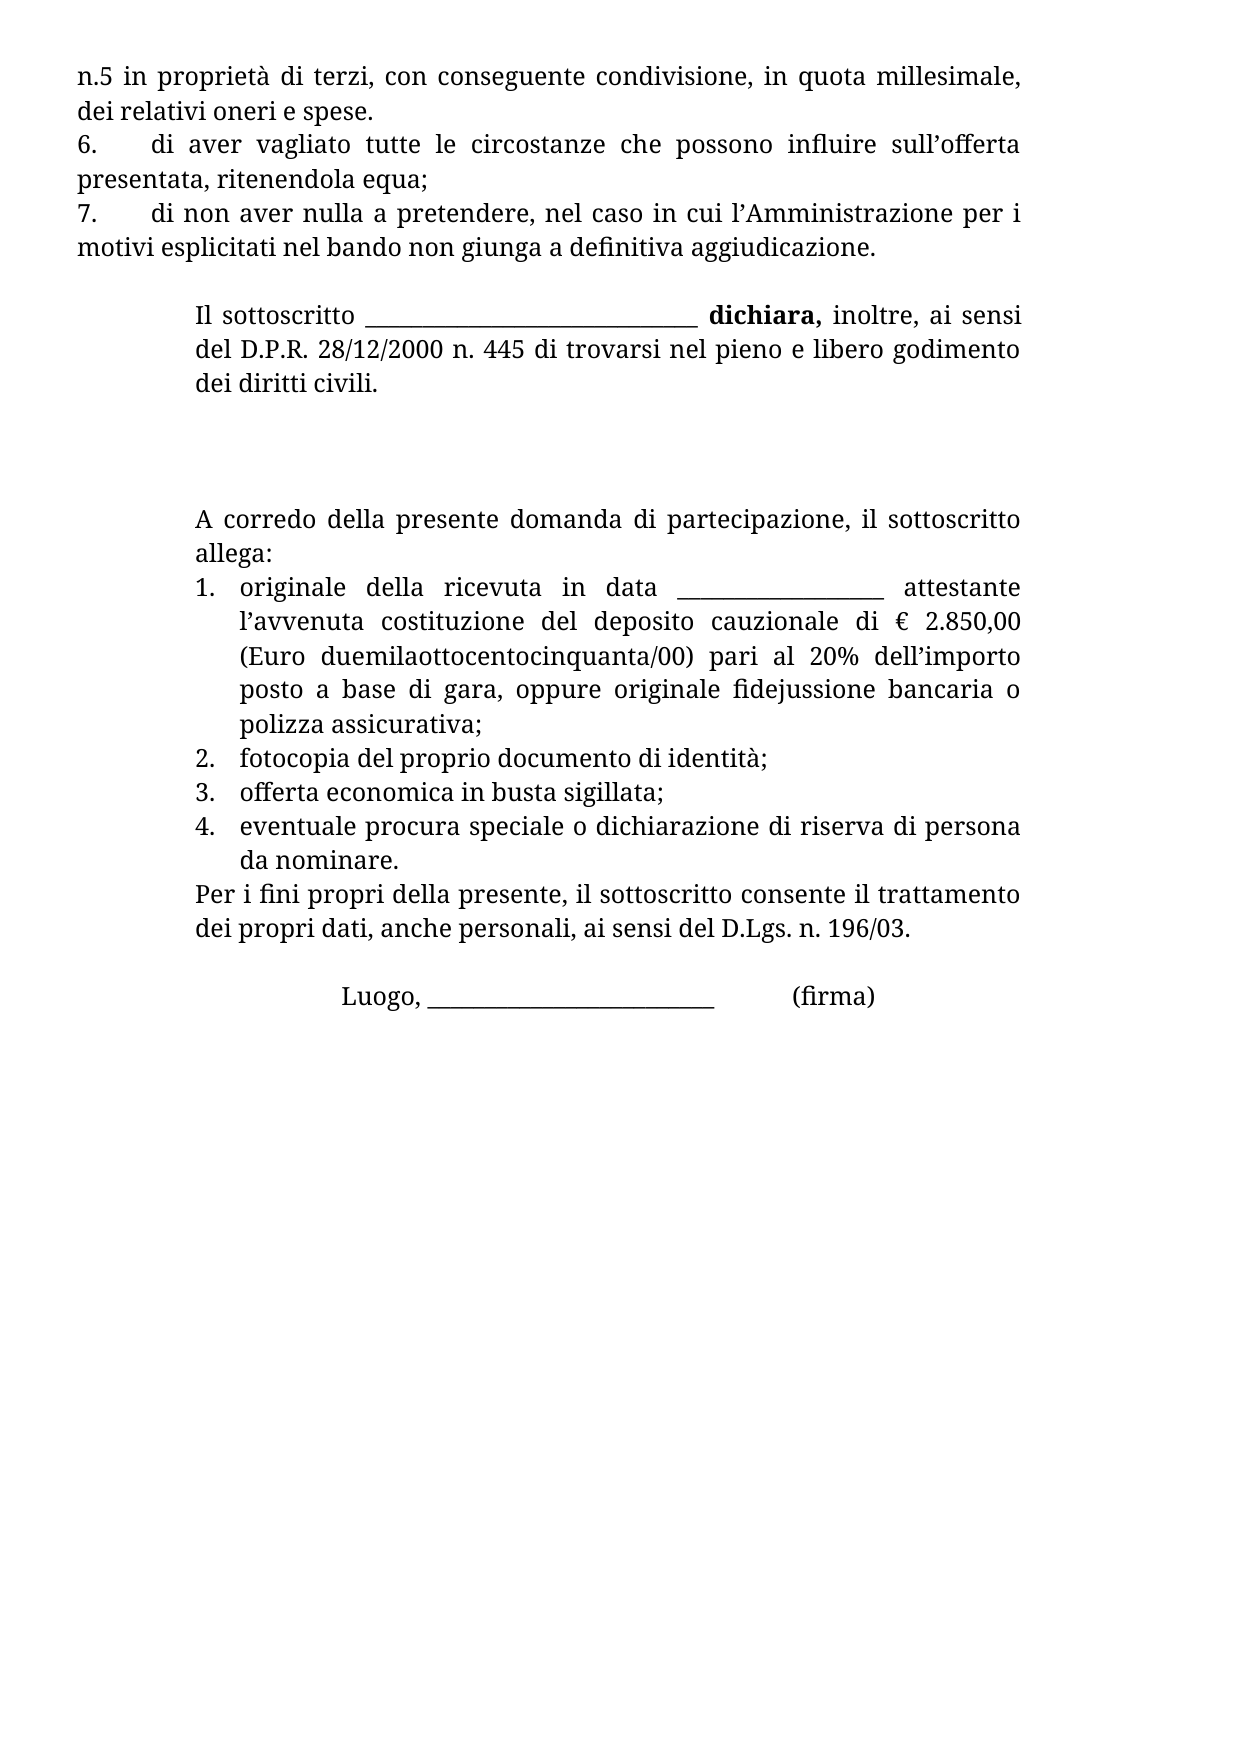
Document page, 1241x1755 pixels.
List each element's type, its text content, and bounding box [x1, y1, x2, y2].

list eventuale procura speciale o dichiarazione di riserva di persona da nominare. [195, 808, 1022, 877]
list fotocopia del proprio documento di identità; [195, 740, 1022, 774]
list di non aver nulla a pretendere, nel caso in cui l’Amministrazione per i motivi esplicitati nel bando non giunga a definitiva aggiudicazione. [77, 195, 1022, 263]
text Luogo, _________________________ (firma) [195, 979, 1022, 1013]
list n.5 in proprietà di terzi, con conseguente condivisione, in quota millesimale, dei relativi oneri e spese. [77, 59, 1022, 127]
text Per i fini propri della presente, il sottoscritto consente il trattamento dei propri dati, anche personali, ai sensi del D.Lgs. n. 196/03. [195, 877, 1022, 945]
text Il sottoscritto _____________________________ dichiara, inoltre, ai sensi del D.P.R. 28/12/2000 n. 445 di trovarsi nel pieno e libero godimento dei diritti civili. [195, 297, 1022, 400]
list di aver vagliato tutte le circostanze che possono influire sull’offerta presentata, ritenendola equa; [77, 127, 1022, 195]
list offerta economica in busta sigillata; [195, 774, 1022, 808]
list originale della ricevuta in data __________________ attestante l’avvenuta costituzione del deposito cauzionale di € 2.850,00 (Euro duemilaottocentocinquanta/00) pari al 20% dell’importo posto a base di gara, oppure originale fidejussione bancaria o polizza assicurativa; [195, 570, 1022, 740]
text A corredo della presente domanda di partecipazione, il sottoscritto allega: [195, 502, 1022, 570]
